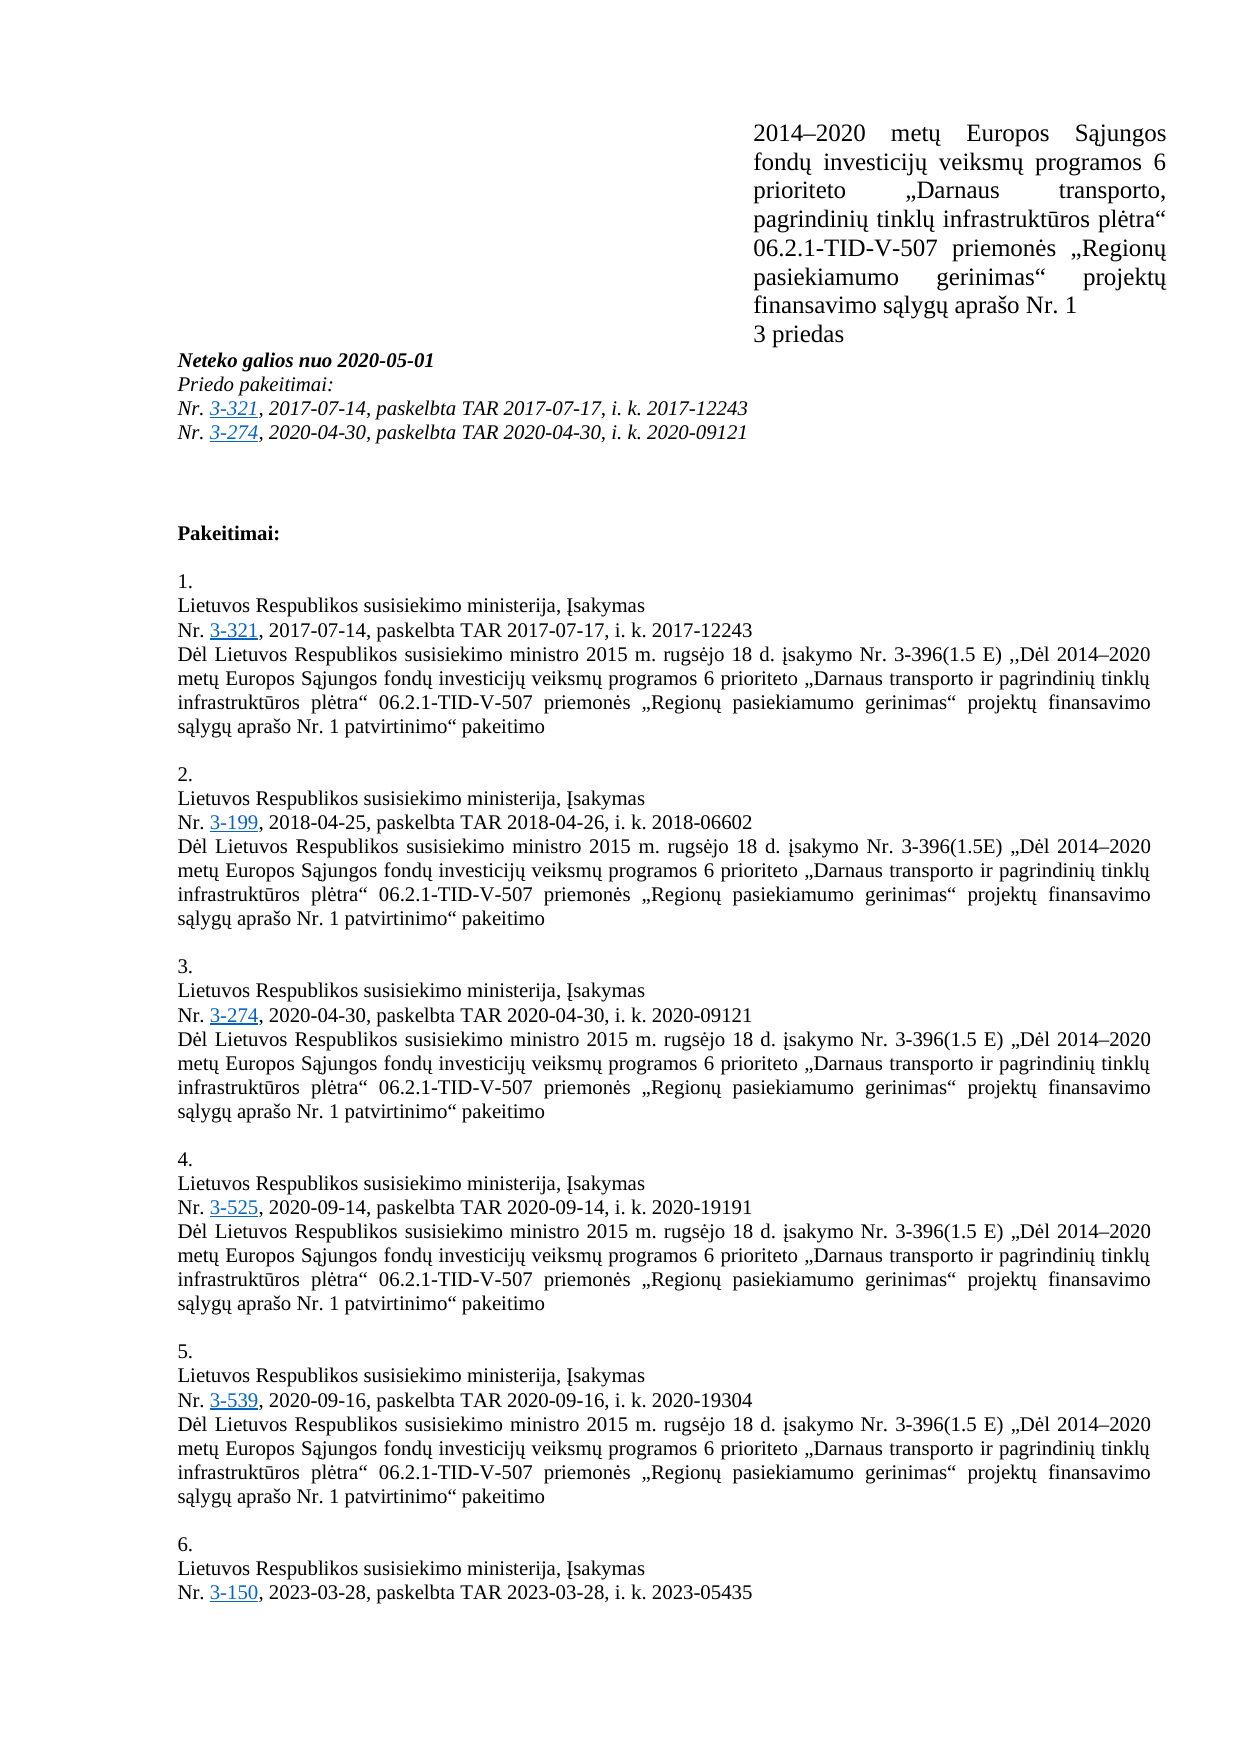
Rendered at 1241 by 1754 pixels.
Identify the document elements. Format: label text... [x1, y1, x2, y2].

text Nr. 3-321, 2017-07-14, paskelbta TAR 2017-07-17, i. k. 2017-12243 [177, 396, 1152, 420]
text 2014–2020 metų Europos Sąjungos fondų investicijų veiksmų programos 6 prioriteto „Darnaus transporto, pagrindinių tinklų infrastruktūros plėtra“ 06.2.1-TID-V-507 priemonės „Regionų pasiekiamumo gerinimas“ projektų finansavimo sąlygų aprašo Nr. 1 [753, 118, 1166, 319]
text Neteko galios nuo 2020-05-01 [177, 348, 1152, 372]
text 2. [177, 762, 1152, 786]
text Lietuvos Respublikos susisiekimo ministerija, Įsakymas [177, 1363, 1152, 1387]
text 4. [177, 1147, 1152, 1171]
text Nr. 3-274, 2020-04-30, paskelbta TAR 2020-04-30, i. k. 2020-09121 [177, 1002, 1152, 1027]
text Dėl Lietuvos Respublikos susisiekimo ministro 2015 m. rugsėjo 18 d. įsakymo Nr. 3-396(1.5 E) „Dėl 2014–2020 metų Europos Sąjungos fondų investicijų veiksmų programos 6 prioriteto „Darnaus transporto ir pagrindinių tinklų infrastruktūros plėtra“ 06.2.1-TID-V-507 priemonės „Regionų pasiekiamumo gerinimas“ projektų finansavimo sąlygų aprašo Nr. 1 patvirtinimo“ pakeitimo [177, 1219, 1152, 1315]
text Nr. 3-525, 2020-09-14, paskelbta TAR 2020-09-14, i. k. 2020-19191 [177, 1195, 1152, 1219]
text 3 priedas [177, 319, 1152, 348]
text Nr. 3-150, 2023-03-28, paskelbta TAR 2023-03-28, i. k. 2023-05435 [177, 1580, 1152, 1604]
text Lietuvos Respublikos susisiekimo ministerija, Įsakymas [177, 593, 1152, 617]
text Nr. 3-274, 2020-04-30, paskelbta TAR 2020-04-30, i. k. 2020-09121 [177, 420, 1152, 444]
text Lietuvos Respublikos susisiekimo ministerija, Įsakymas [177, 978, 1152, 1002]
text Nr. 3-539, 2020-09-16, paskelbta TAR 2020-09-16, i. k. 2020-19304 [177, 1387, 1152, 1412]
text 6. [177, 1532, 1152, 1556]
text Priedo pakeitimai: [177, 372, 1152, 396]
text 3. [177, 954, 1152, 978]
text Lietuvos Respublikos susisiekimo ministerija, Įsakymas [177, 1556, 1152, 1580]
text Lietuvos Respublikos susisiekimo ministerija, Įsakymas [177, 786, 1152, 810]
text Dėl Lietuvos Respublikos susisiekimo ministro 2015 m. rugsėjo 18 d. įsakymo Nr. 3-396(1.5 E) ,,Dėl 2014–2020 metų Europos Sąjungos fondų investicijų veiksmų programos 6 prioriteto „Darnaus transporto ir pagrindinių tinklų infrastruktūros plėtra“ 06.2.1-TID-V-507 priemonės „Regionų pasiekiamumo gerinimas“ projektų finansavimo sąlygų aprašo Nr. 1 patvirtinimo“ pakeitimo [177, 642, 1152, 738]
text Dėl Lietuvos Respublikos susisiekimo ministro 2015 m. rugsėjo 18 d. įsakymo Nr. 3-396(1.5E) „Dėl 2014–2020 metų Europos Sąjungos fondų investicijų veiksmų programos 6 prioriteto „Darnaus transporto ir pagrindinių tinklų infrastruktūros plėtra“ 06.2.1-TID-V-507 priemonės „Regionų pasiekiamumo gerinimas“ projektų finansavimo sąlygų aprašo Nr. 1 patvirtinimo“ pakeitimo [177, 834, 1152, 930]
text 5. [177, 1339, 1152, 1363]
text Pakeitimai: [177, 521, 1152, 545]
text Dėl Lietuvos Respublikos susisiekimo ministro 2015 m. rugsėjo 18 d. įsakymo Nr. 3-396(1.5 E) „Dėl 2014–2020 metų Europos Sąjungos fondų investicijų veiksmų programos 6 prioriteto „Darnaus transporto ir pagrindinių tinklų infrastruktūros plėtra“ 06.2.1-TID-V-507 priemonės „Regionų pasiekiamumo gerinimas“ projektų finansavimo sąlygų aprašo Nr. 1 patvirtinimo“ pakeitimo [177, 1027, 1152, 1123]
text Nr. 3-199, 2018-04-25, paskelbta TAR 2018-04-26, i. k. 2018-06602 [177, 810, 1152, 834]
text Dėl Lietuvos Respublikos susisiekimo ministro 2015 m. rugsėjo 18 d. įsakymo Nr. 3-396(1.5 E) „Dėl 2014–2020 metų Europos Sąjungos fondų investicijų veiksmų programos 6 prioriteto „Darnaus transporto ir pagrindinių tinklų infrastruktūros plėtra“ 06.2.1-TID-V-507 priemonės „Regionų pasiekiamumo gerinimas“ projektų finansavimo sąlygų aprašo Nr. 1 patvirtinimo“ pakeitimo [177, 1412, 1152, 1508]
text Lietuvos Respublikos susisiekimo ministerija, Įsakymas [177, 1171, 1152, 1195]
text Nr. 3-321, 2017-07-14, paskelbta TAR 2017-07-17, i. k. 2017-12243 [177, 617, 1152, 642]
text 1. [177, 569, 1152, 593]
